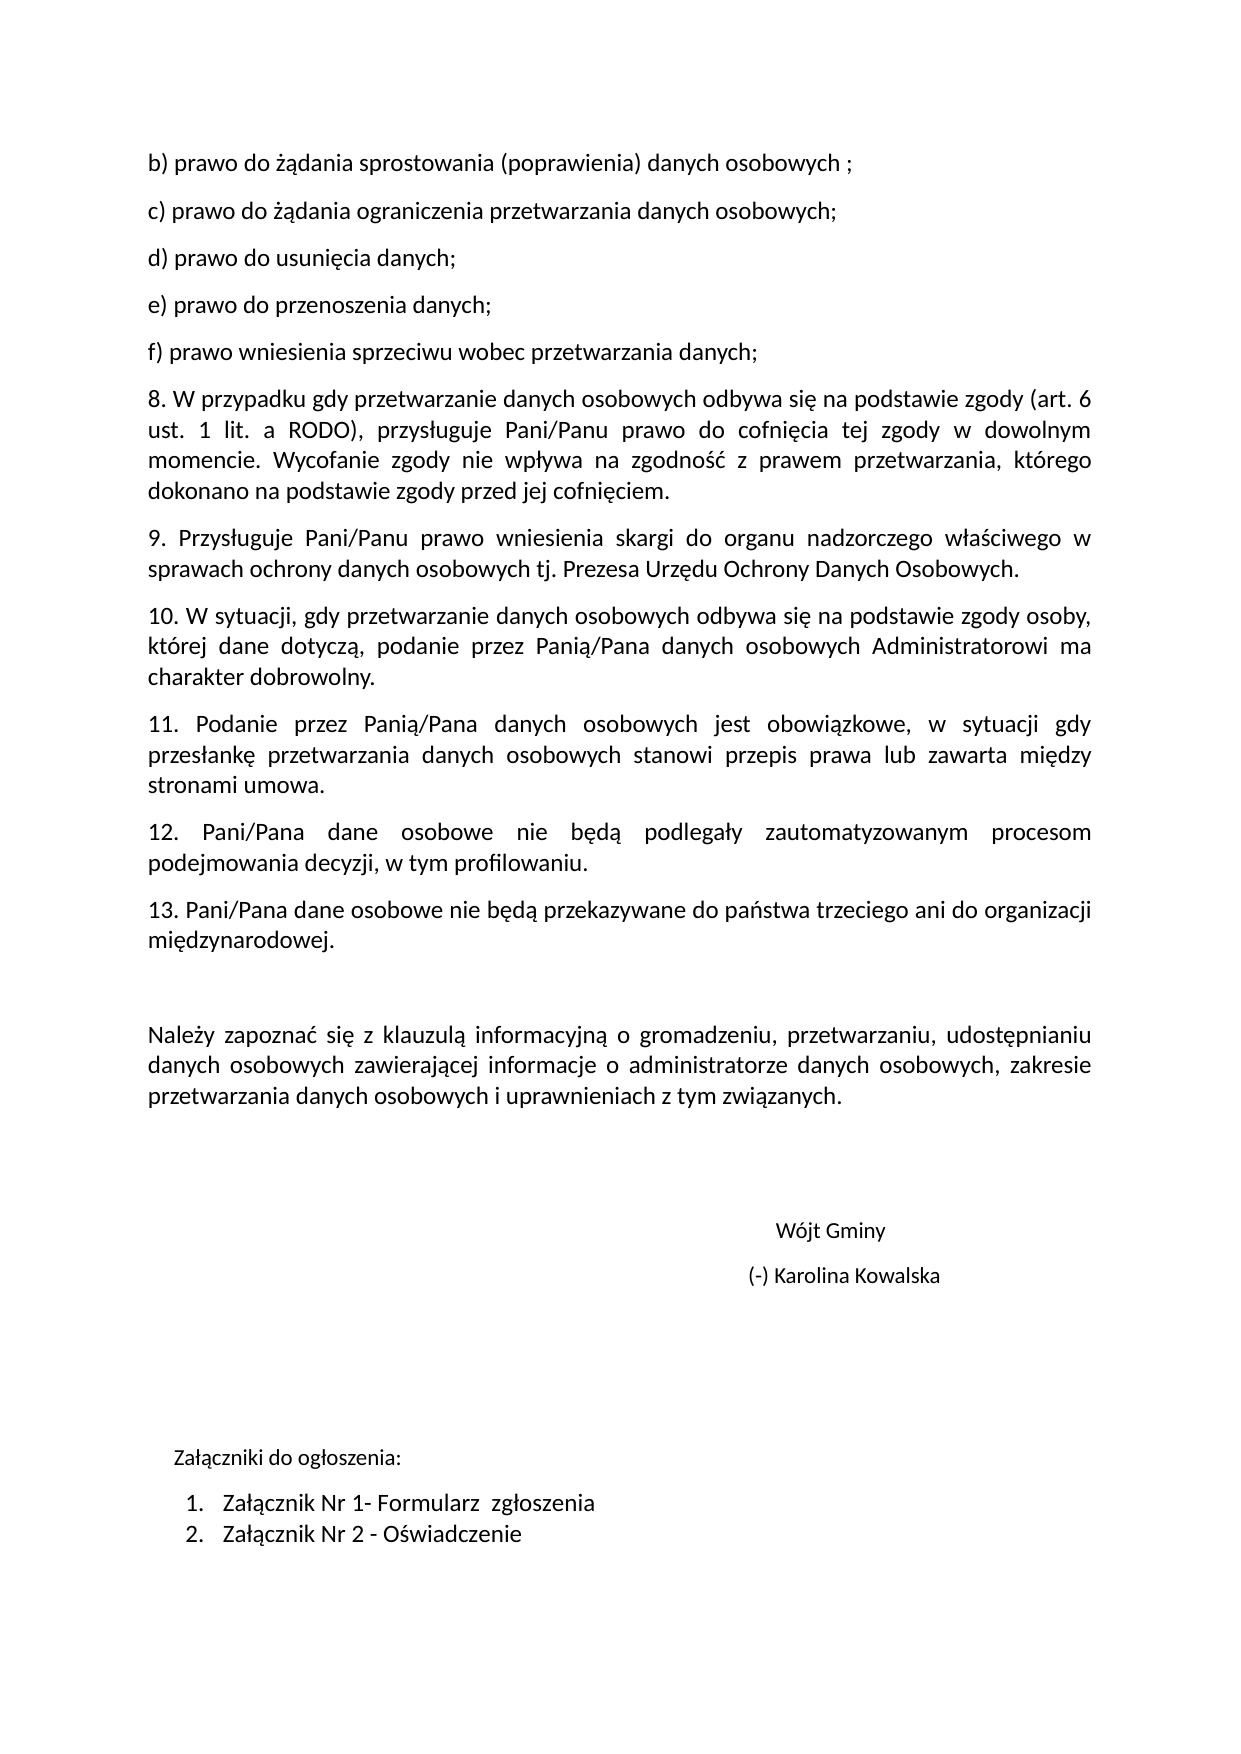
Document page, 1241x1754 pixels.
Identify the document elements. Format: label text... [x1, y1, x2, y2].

text 13. Pani/Pana dane osobowe nie będą przekazywane do państwa trzeciego ani do organizacji międzynarodowej. [148, 894, 1093, 955]
text f) prawo wniesienia sprzeciwu wobec przetwarzania danych; [148, 336, 1093, 367]
list Załącznik Nr 1- Formularz zgłoszenia [185, 1487, 1093, 1518]
text Wójt Gminy [148, 1217, 1093, 1245]
text 9. Przysługuje Pani/Panu prawo wniesienia skargi do organu nadzorczego właściwego w sprawach ochrony danych osobowych tj. Prezesa Urzędu Ochrony Danych Osobowych. [148, 522, 1093, 583]
list Załącznik Nr 2 - Oświadczenie [185, 1518, 1093, 1548]
text 10. W sytuacji, gdy przetwarzanie danych osobowych odbywa się na podstawie zgody osoby, której dane dotyczą, podanie przez Panią/Pana danych osobowych Administratorowi ma charakter dobrowolny. [148, 600, 1093, 692]
text (-) Karolina Kowalska [148, 1261, 1093, 1289]
text 8. W przypadku gdy przetwarzanie danych osobowych odbywa się na podstawie zgody (art. 6 ust. 1 lit. a RODO), przysługuje Pani/Panu prawo do cofnięcia tej zgody w dowolnym momencie. Wycofanie zgody nie wpływa na zgodność z prawem przetwarzania, którego dokonano na podstawie zgody przed jej cofnięciem. [148, 383, 1093, 506]
text Załączniki do ogłoszenia: [148, 1443, 1093, 1471]
text Należy zapoznać się z klauzulą informacyjną o gromadzeniu, przetwarzaniu, udostępnianiu danych osobowych zawierającej informacje o administratorze danych osobowych, zakresie przetwarzania danych osobowych i uprawnieniach z tym związanych. [148, 1019, 1093, 1111]
text b) prawo do żądania sprostowania (poprawienia) danych osobowych ; [148, 148, 1093, 178]
text 12. Pani/Pana dane osobowe nie będą podlegały zautomatyzowanym procesom podejmowania decyzji, w tym profilowaniu. [148, 816, 1093, 877]
text e) prawo do przenoszenia danych; [148, 289, 1093, 320]
text 11. Podanie przez Panią/Pana danych osobowych jest obowiązkowe, w sytuacji gdy przesłankę przetwarzania danych osobowych stanowi przepis prawa lub zawarta między stronami umowa. [148, 708, 1093, 800]
text c) prawo do żądania ograniczenia przetwarzania danych osobowych; [148, 195, 1093, 225]
text d) prawo do usunięcia danych; [148, 242, 1093, 272]
